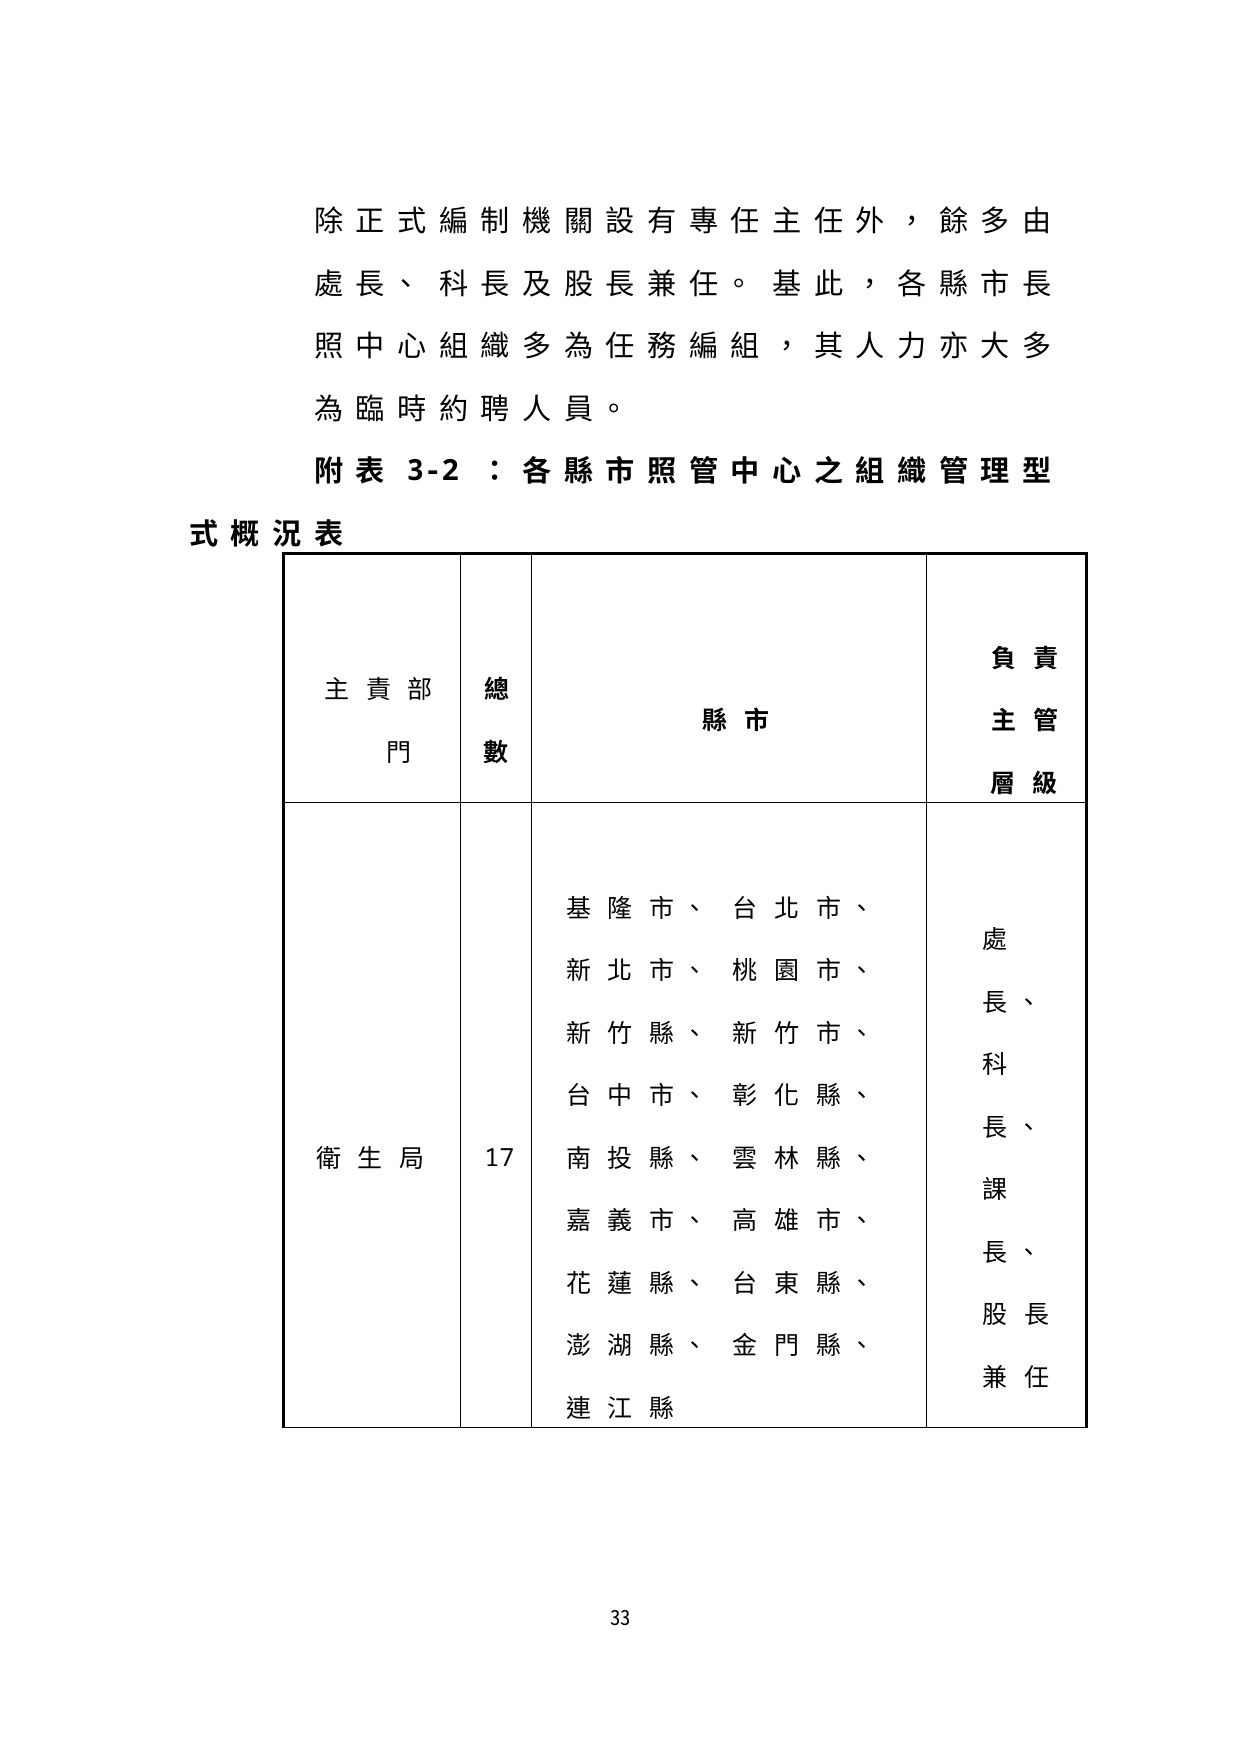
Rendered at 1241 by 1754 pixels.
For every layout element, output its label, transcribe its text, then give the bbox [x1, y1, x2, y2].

table_header 總數 [461, 555, 531, 802]
table_cell 基隆市、台北市、新北市、桃園市、新竹縣、新竹市、台中市、彰化縣、南投縣、雲林縣、嘉義市、高雄市、花蓮縣、台東縣、澎湖縣、金門縣、連江縣 [532, 803, 926, 1427]
text 附表3-2：各縣市照管中心之組織管理型式概況表 [183, 427, 1058, 552]
table_cell 處長、科長、課長、股長兼任 [927, 803, 1085, 1427]
table_header 縣市 [532, 555, 926, 802]
table_cell 17 [461, 803, 531, 1427]
table_header 負責主管層級 [927, 555, 1085, 802]
table_header 主責部門 [285, 555, 460, 802]
table_cell 衛生局 [285, 803, 460, 1427]
text 各縣市長照中心設置主任1人，據衛福部104年之調查，其擔任者為衛生局局長計7縣市(占31.8%)、縣府參議計3縣市(占13.6%)、秘書長計2縣市(占9.1%)、衛生局副局長計2縣市(占9.1%)、科長計2縣市(占9.1%)、薦任八職等計2縣市(占9.1%)、副縣長計1縣市(占4.5%)、縣府主任秘書計1縣市(占4.5%)、社會局局長計1縣市(占4.5%)、衛生局局長及社會處處長共同擔任有1縣市(占4.5%)；其中計17縣市為兼任(占77.3%)、專任計5縣市(占22.7%)。又據衛福部截至105年之統計，各縣市長照中心組織管理型式(詳附表3-2)，主責部門分屬衛生局(17縣市)、社會局(1縣市)或成立二級機關(4縣市)，除正式編制機關設有專任主任外，餘多由處長、科長及股長兼任。基此，各縣市長照中心組織多為任務編組，其人力亦大多為臨時約聘人員。 [242, 177, 1058, 427]
